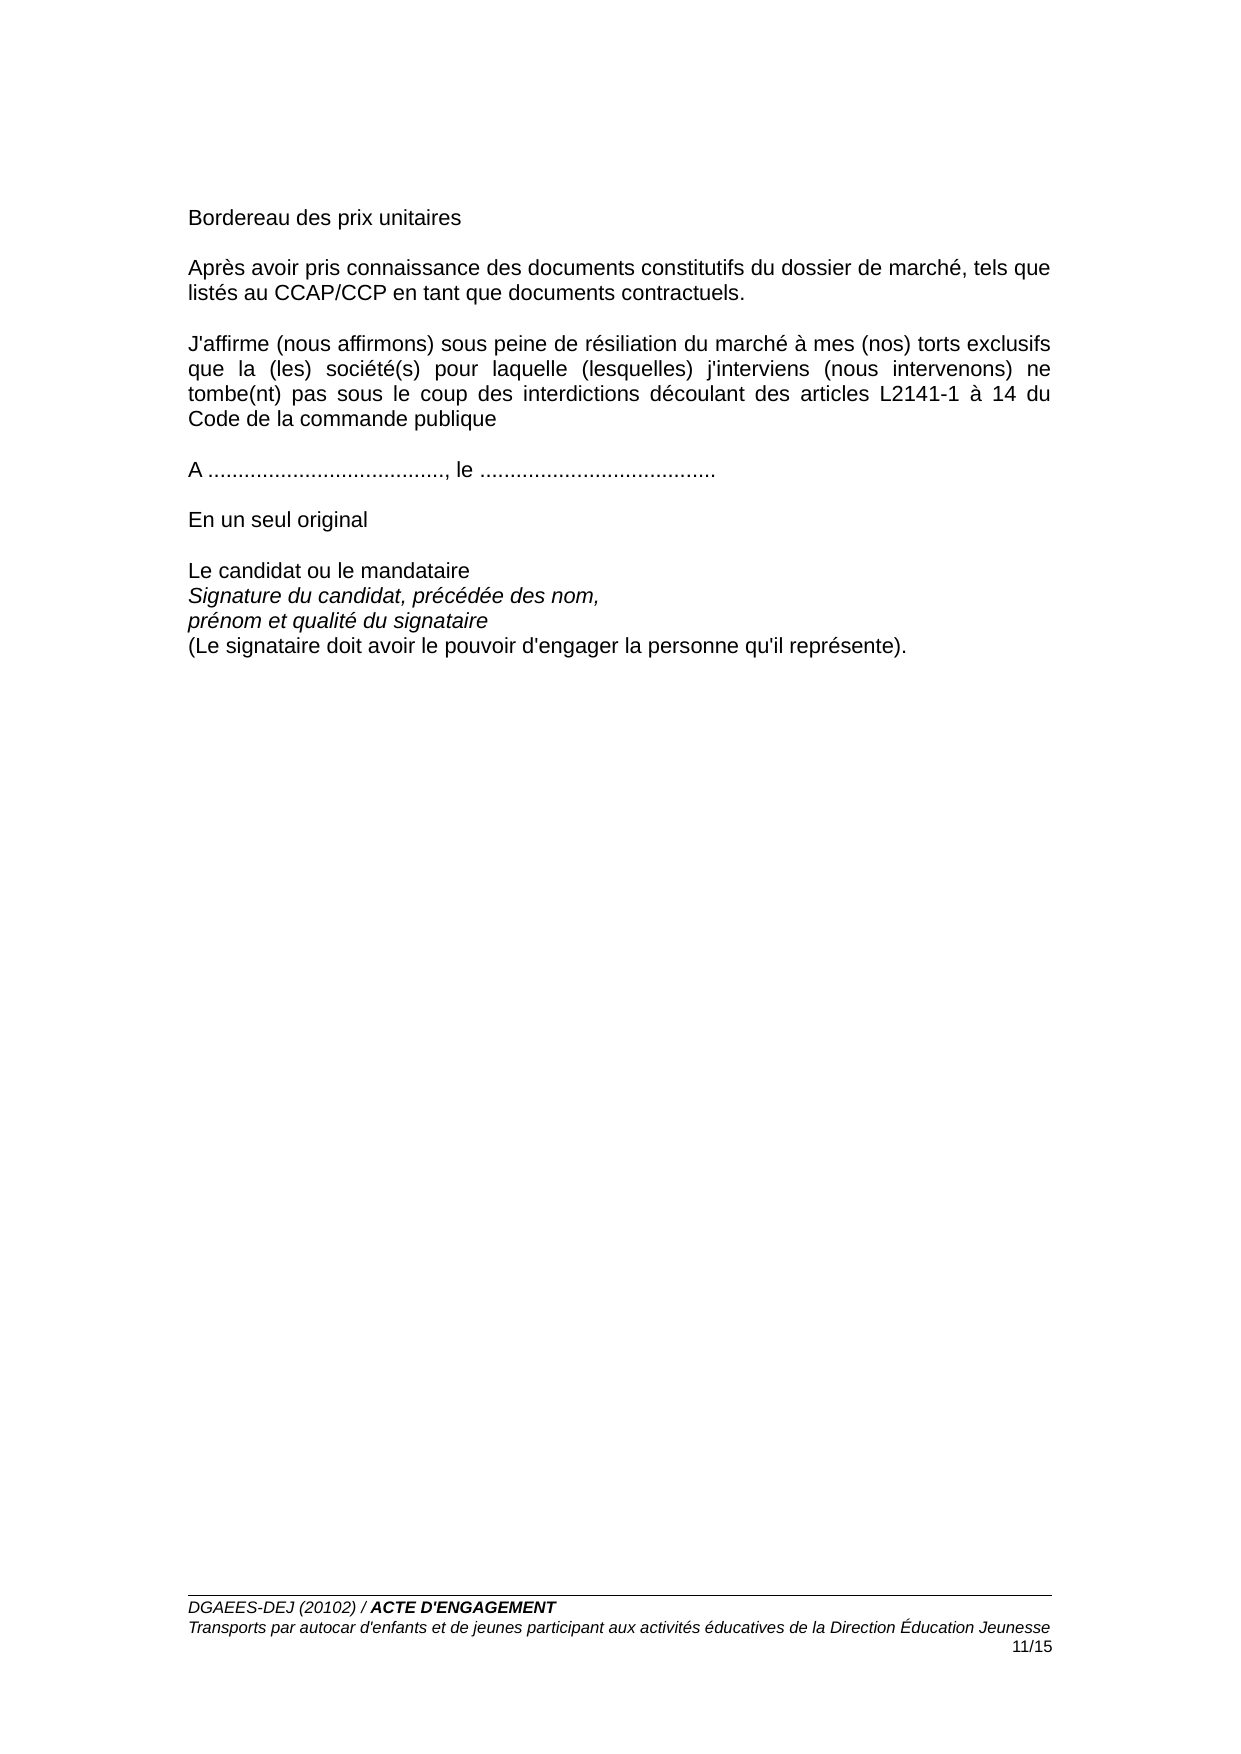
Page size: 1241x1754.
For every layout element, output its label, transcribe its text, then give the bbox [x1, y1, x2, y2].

text A ......................................., le ....................................... [188, 457, 1052, 482]
text prénom et qualité du signataire [188, 608, 1052, 633]
text Signature du candidat, précédée des nom, [188, 583, 1052, 608]
text (Le signataire doit avoir le pouvoir d'engager la personne qu'il représente). [188, 633, 1052, 658]
text Bordereau des prix unitaires [188, 204, 1052, 230]
text En un seul original [188, 507, 1052, 532]
text J'affirme (nous affirmons) sous peine de résiliation du marché à mes (nos) torts exclusifs que la (les) société(s) pour laquelle (lesquelles) j'interviens (nous intervenons) ne tombe(nt) pas sous le coup des interdictions découlant des articles L2141-1 à 14 du Code de la commande publique [188, 331, 1052, 431]
text Le candidat ou le mandataire [188, 557, 1052, 583]
text Après avoir pris connaissance des documents constitutifs du dossier de marché, tels que listés au CCAP/CCP en tant que documents contractuels. [188, 255, 1052, 305]
